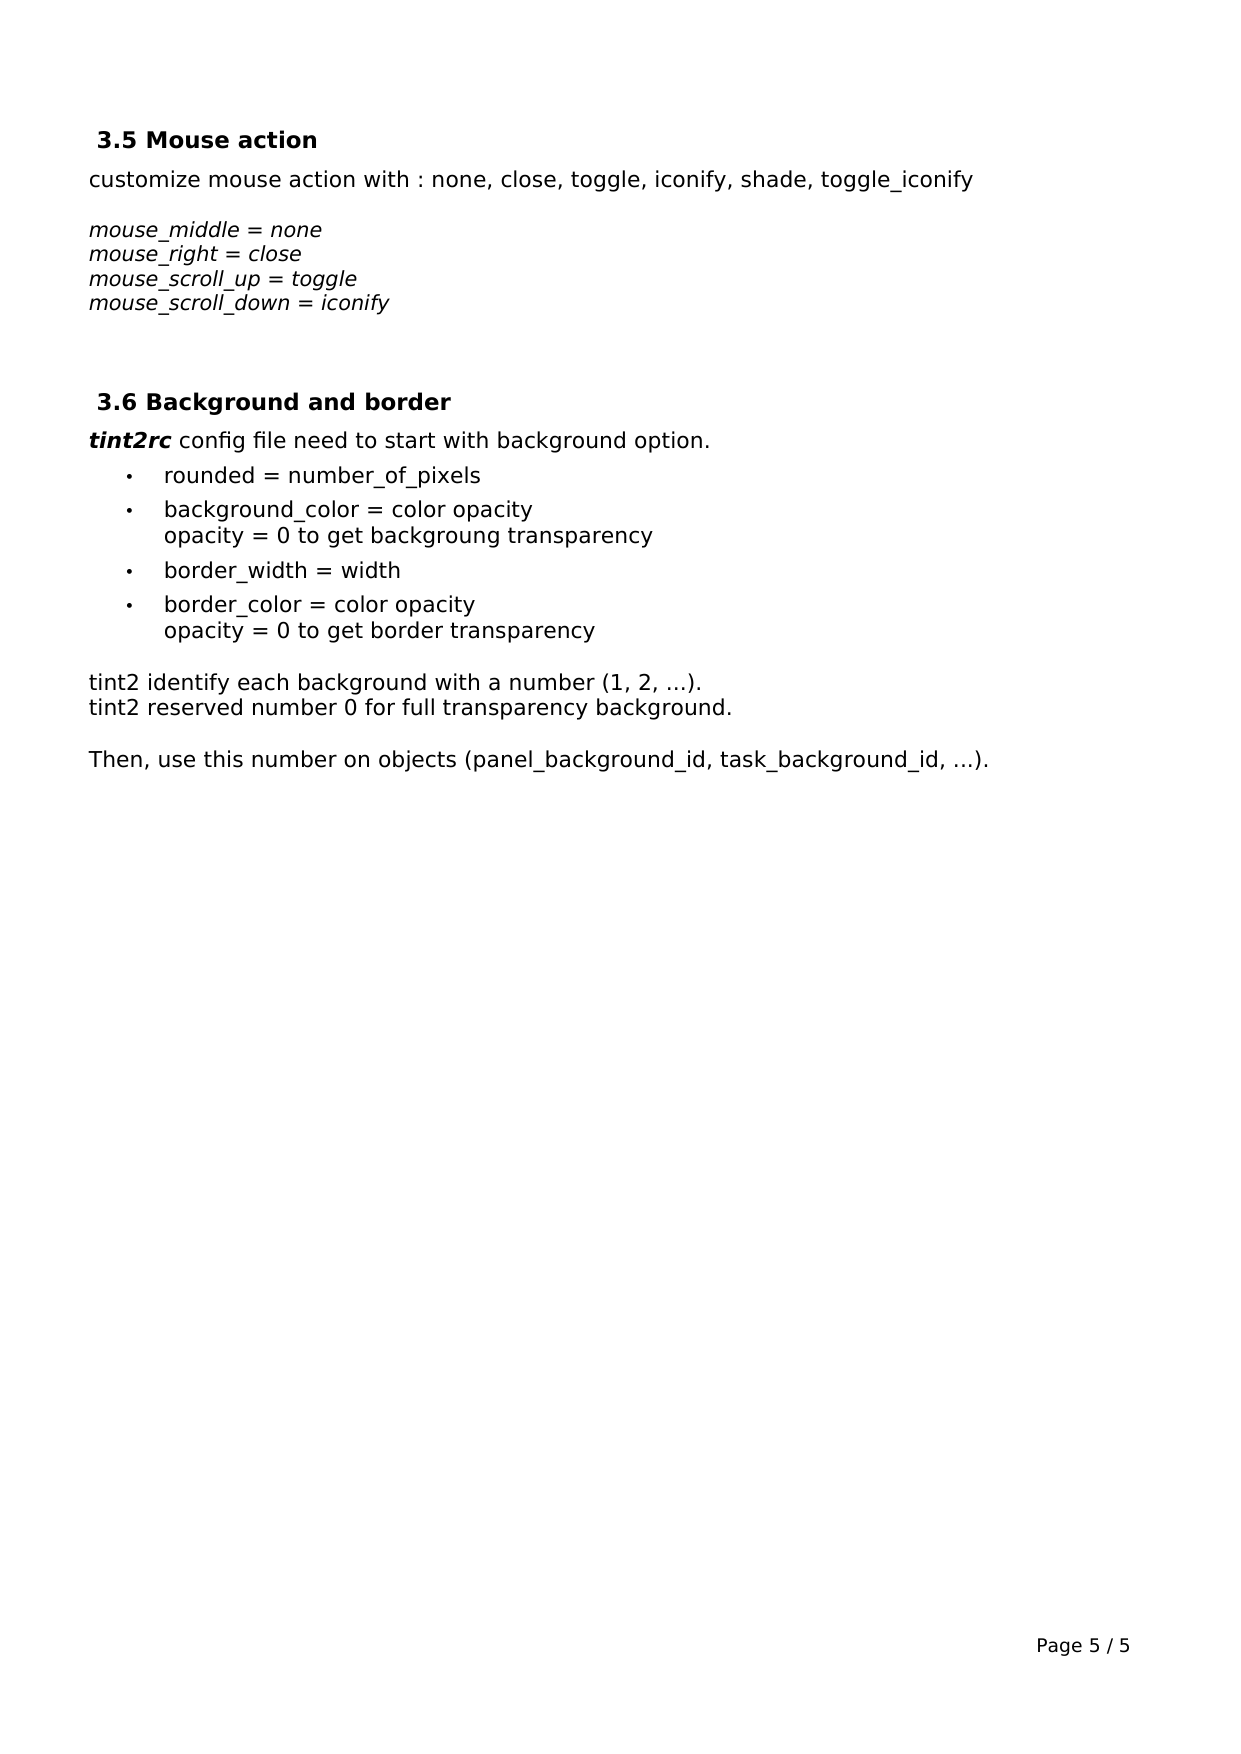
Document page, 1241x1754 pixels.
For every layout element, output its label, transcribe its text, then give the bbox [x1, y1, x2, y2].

subtitle Background and border [88, 389, 1152, 416]
subtitle Mouse action [88, 127, 1152, 154]
text mouse_right = close [88, 242, 1152, 267]
text tint2 identify each background with a number (1, 2, ...). [88, 669, 1152, 695]
list border_width = width [126, 558, 1152, 583]
text customize mouse action with : none, close, toggle, iconify, shade, toggle_iconify [88, 167, 1152, 192]
text tint2 reserved number 0 for full transparency background. [88, 695, 1152, 721]
text mouse_scroll_down = iconify [88, 291, 1152, 315]
text mouse_middle = none [88, 218, 1152, 242]
text tint2rc config file need to start with background option. [88, 428, 1152, 454]
text mouse_scroll_up = toggle [88, 267, 1152, 291]
list background_color = color opacity opacity = 0 to get backgroung transparency [126, 497, 1152, 549]
list rounded = number_of_pixels [126, 463, 1152, 488]
list border_color = color opacity opacity = 0 to get border transparency [126, 592, 1152, 644]
text Then, use this number on objects (panel_background_id, task_background_id, ...). [88, 747, 1152, 772]
